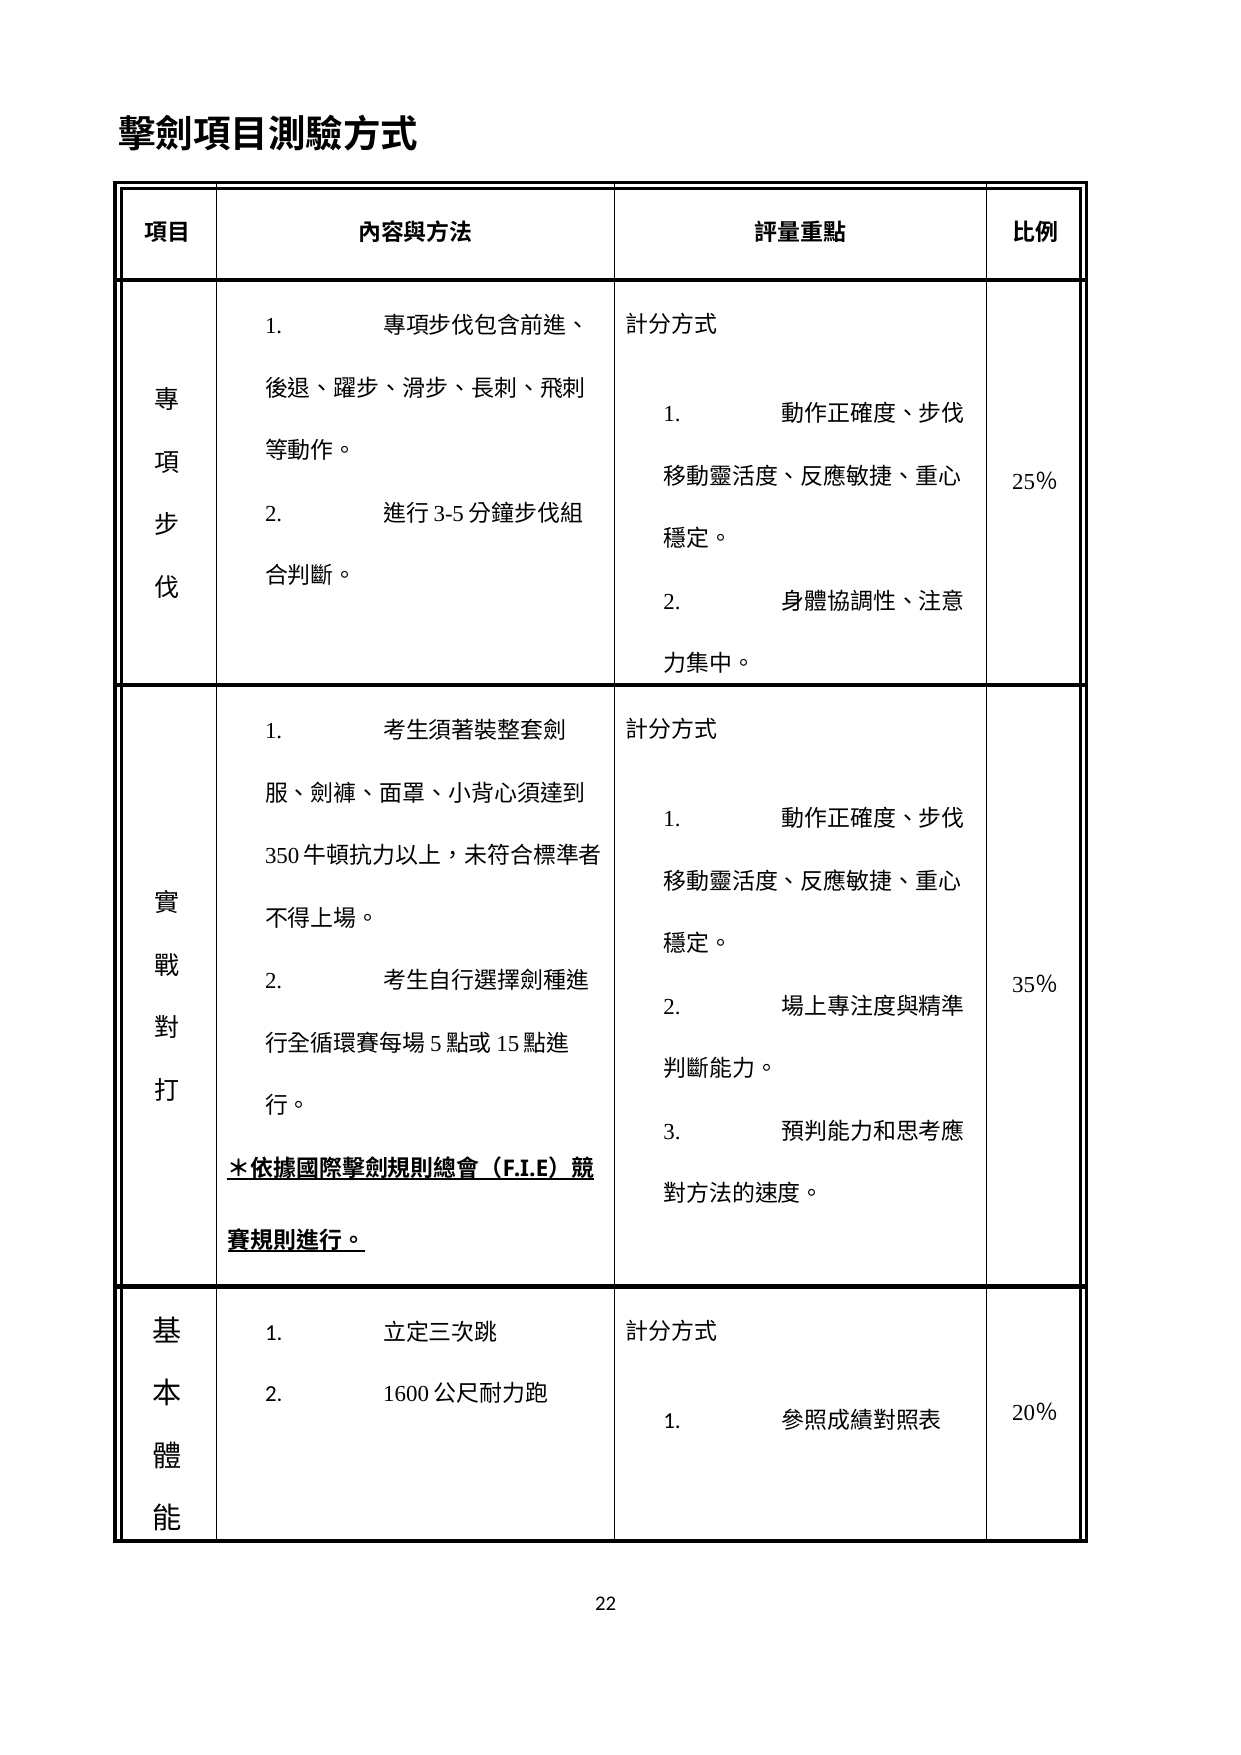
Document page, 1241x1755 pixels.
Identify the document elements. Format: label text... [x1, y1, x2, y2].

text 擊劍項目測驗方式 [118, 89, 1093, 152]
table_cell 20％ [987, 1289, 1079, 1538]
table_cell 實 戰 對 打 [123, 687, 216, 1284]
table_cell 計分方式 動作正確度、步伐移動靈活度、反應敏捷、重心穩定。 場上專注度與精準判斷能力。 預判能力和思考應對方法的速度。 [615, 687, 986, 1284]
table_header 比例 [987, 184, 1083, 277]
table_cell 計分方式 動作正確度、步伐移動靈活度、反應敏捷、重心穩定。 身體協調性、注意力集中。 [615, 282, 986, 683]
table_header 評量重點 [615, 190, 986, 277]
table_cell 考生須著裝整套劍服、劍褲、面罩、小背心須達到350牛頓抗力以上，未符合標準者不得上場。 考生自行選擇劍種進行全循環賽每場5點或15點進行。 ＊依據國際擊劍規則總會（F.I.E）競賽規則進行。 [217, 687, 614, 1284]
table_cell 35％ [987, 687, 1079, 1284]
table_header 項目 [118, 184, 216, 277]
table_cell 專項步伐包含前進、後退、躍步、滑步、長刺、飛刺等動作。 進行3-5分鐘步伐組合判斷。 [217, 282, 614, 683]
table_cell 基 本 體 能 [123, 1289, 216, 1538]
table_cell 立定三次跳 1600公尺耐力跑 [217, 1289, 614, 1538]
table_header 內容與方法 [217, 190, 614, 277]
table_cell 25％ [987, 282, 1079, 683]
table_cell 專 項 步 伐 [123, 282, 216, 683]
table_cell 計分方式 參照成績對照表 [615, 1289, 986, 1538]
